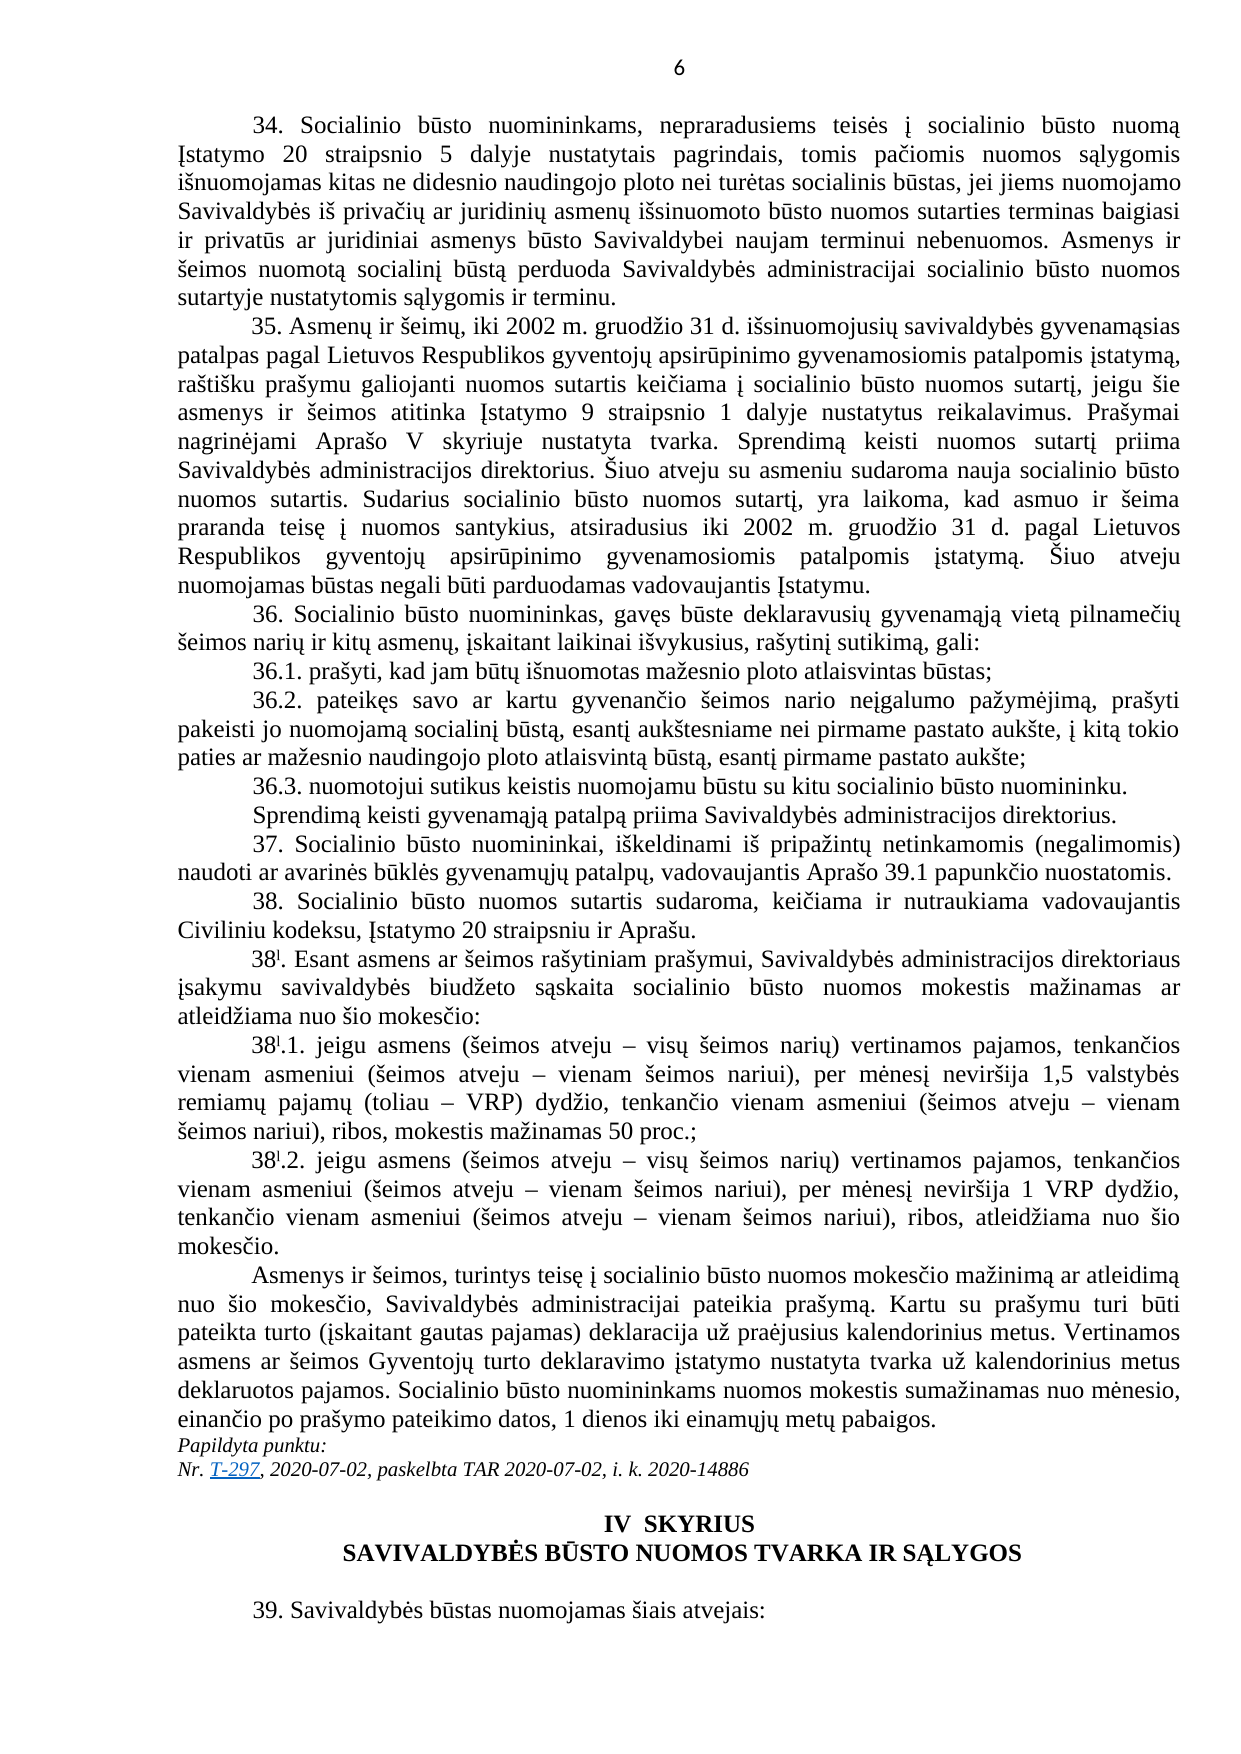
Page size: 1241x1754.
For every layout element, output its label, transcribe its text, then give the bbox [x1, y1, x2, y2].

text 38ˡ. Esant asmens ar šeimos rašytiniam prašymui, Savivaldybės administracijos direktoriaus įsakymu savivaldybės biudžeto sąskaita socialinio būsto nuomos mokestis mažinamas ar atleidžiama nuo šio mokesčio: [177, 944, 1181, 1030]
text Nr. T-297, 2020-07-02, paskelbta TAR 2020-07-02, i. k. 2020-14886 [177, 1457, 1181, 1481]
text 36. Socialinio būsto nuomininkas, gavęs būste deklaravusių gyvenamąją vietą pilnamečių šeimos narių ir kitų asmenų, įskaitant laikinai išvykusius, rašytinį sutikimą, gali: [177, 599, 1181, 656]
text Asmenys ir šeimos, turintys teisę į socialinio būsto nuomos mokesčio mažinimą ar atleidimą nuo šio mokesčio, Savivaldybės administracijai pateikia prašymą. Kartu su prašymu turi būti pateikta turto (įskaitant gautas pajamas) deklaracija už praėjusius kalendorinius metus. Vertinamos asmens ar šeimos Gyventojų turto deklaravimo įstatymo nustatyta tvarka už kalendorinius metus deklaruotos pajamos. Socialinio būsto nuomininkams nuomos mokestis sumažinamas nuo mėnesio, einančio po prašymo pateikimo datos, 1 dienos iki einamųjų metų pabaigos. [177, 1260, 1181, 1432]
text Papildyta punktu: [177, 1432, 1181, 1457]
text SAVIVALDYBĖS BŪSTO NUOMOS TVARKA IR SĄLYGOS [177, 1538, 1181, 1567]
text 34. Socialinio būsto nuomininkams, nepraradusiems teisės į socialinio būsto nuomą Įstatymo 20 straipsnio 5 dalyje nustatytais pagrindais, tomis pačiomis nuomos sąlygomis išnuomojamas kitas ne didesnio naudingojo ploto nei turėtas socialinis būstas, jei jiems nuomojamo Savivaldybės iš privačių ar juridinių asmenų išsinuomoto būsto nuomos sutarties terminas baigiasi ir privatūs ar juridiniai asmenys būsto Savivaldybei naujam terminui nebenuomos. Asmenys ir šeimos nuomotą socialinį būstą perduoda Savivaldybės administracijai socialinio būsto nuomos sutartyje nustatytomis sąlygomis ir terminu. [177, 110, 1181, 311]
text 36.1. prašyti, kad jam būtų išnuomotas mažesnio ploto atlaisvintas būstas; [177, 656, 1181, 685]
text 39. Savivaldybės būstas nuomojamas šiais atvejais: [177, 1596, 1181, 1624]
text 38. Socialinio būsto nuomos sutartis sudaroma, keičiama ir nutraukiama vadovaujantis Civiliniu kodeksu, Įstatymo 20 straipsniu ir Aprašu. [177, 886, 1181, 944]
text 36.2. pateikęs savo ar kartu gyvenančio šeimos nario neįgalumo pažymėjimą, prašyti pakeisti jo nuomojamą socialinį būstą, esantį aukštesniame nei pirmame pastato aukšte, į kitą tokio paties ar mažesnio naudingojo ploto atlaisvintą būstą, esantį pirmame pastato aukšte; [177, 685, 1181, 771]
text IV SKYRIUS [177, 1509, 1181, 1538]
text 36.3. nuomotojui sutikus keistis nuomojamu būstu su kitu socialinio būsto nuomininku. [177, 771, 1181, 800]
text 38ˡ.2. jeigu asmens (šeimos atveju – visų šeimos narių) vertinamos pajamos, tenkančios vienam asmeniui (šeimos atveju – vienam šeimos nariui), per mėnesį neviršija 1 VRP dydžio, tenkančio vienam asmeniui (šeimos atveju – vienam šeimos nariui), ribos, atleidžiama nuo šio mokesčio. [177, 1145, 1181, 1260]
text 35. Asmenų ir šeimų, iki 2002 m. gruodžio 31 d. išsinuomojusių savivaldybės gyvenamąsias patalpas pagal Lietuvos Respublikos gyventojų apsirūpinimo gyvenamosiomis patalpomis įstatymą, raštišku prašymu galiojanti nuomos sutartis keičiama į socialinio būsto nuomos sutartį, jeigu šie asmenys ir šeimos atitinka Įstatymo 9 straipsnio 1 dalyje nustatytus reikalavimus. Prašymai nagrinėjami Aprašo V skyriuje nustatyta tvarka. Sprendimą keisti nuomos sutartį priima Savivaldybės administracijos direktorius. Šiuo atveju su asmeniu sudaroma nauja socialinio būsto nuomos sutartis. Sudarius socialinio būsto nuomos sutartį, yra laikoma, kad asmuo ir šeima praranda teisę į nuomos santykius, atsiradusius iki 2002 m. gruodžio 31 d. pagal Lietuvos Respublikos gyventojų apsirūpinimo gyvenamosiomis patalpomis įstatymą. Šiuo atveju nuomojamas būstas negali būti parduodamas vadovaujantis Įstatymu. [177, 311, 1181, 599]
text 38ˡ.1. jeigu asmens (šeimos atveju – visų šeimos narių) vertinamos pajamos, tenkančios vienam asmeniui (šeimos atveju – vienam šeimos nariui), per mėnesį neviršija 1,5 valstybės remiamų pajamų (toliau – VRP) dydžio, tenkančio vienam asmeniui (šeimos atveju – vienam šeimos nariui), ribos, mokestis mažinamas 50 proc.; [177, 1030, 1181, 1145]
text 37. Socialinio būsto nuomininkai, iškeldinami iš pripažintų netinkamomis (negalimomis) naudoti ar avarinės būklės gyvenamųjų patalpų, vadovaujantis Aprašo 39.1 papunkčio nuostatomis. [177, 829, 1181, 886]
text Sprendimą keisti gyvenamąją patalpą priima Savivaldybės administracijos direktorius. [177, 800, 1181, 829]
